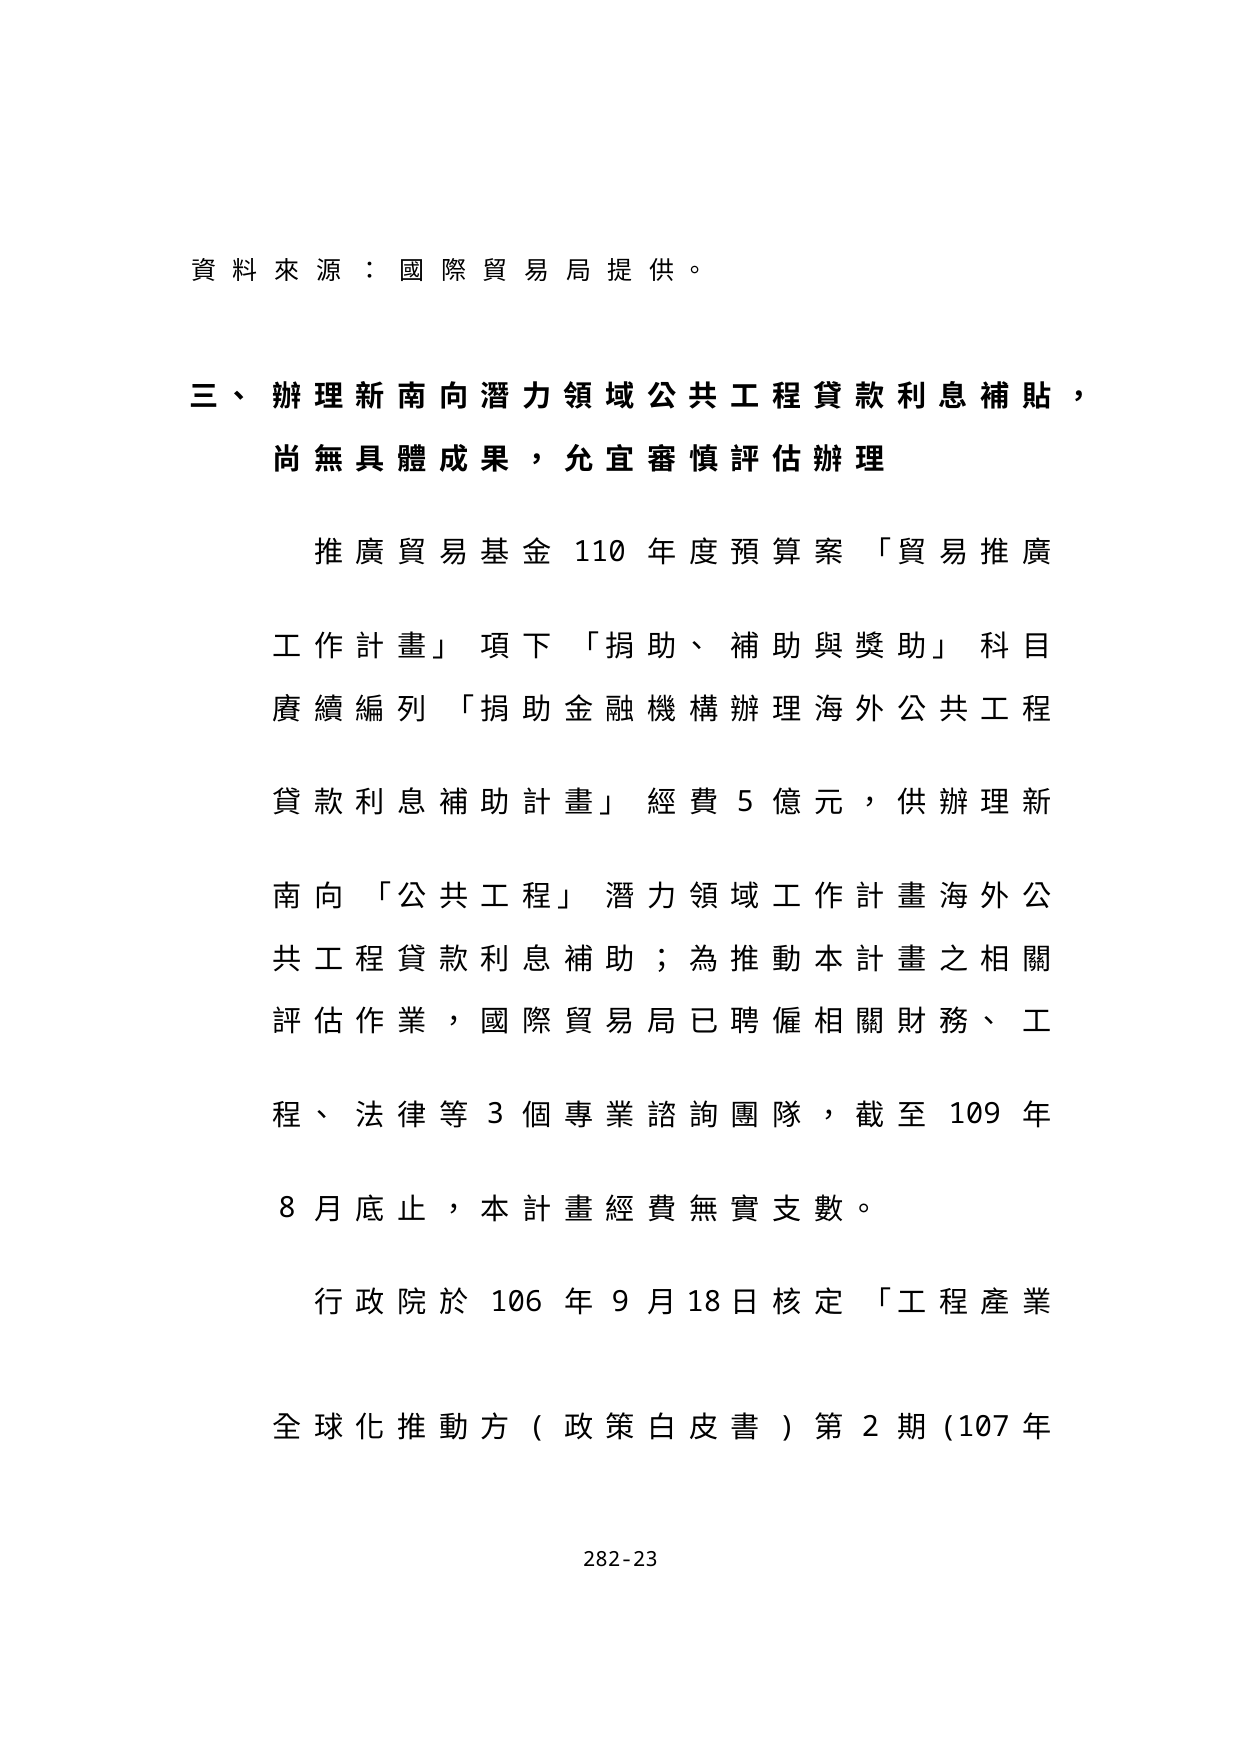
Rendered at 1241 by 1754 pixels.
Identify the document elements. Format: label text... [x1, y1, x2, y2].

text 資料來源：國際貿易局提供。 [183, 227, 1058, 290]
text 行政院於106年9月18日核定「工程產業全球化推動方(政策白皮書)第2期(107年 [242, 1227, 1058, 1477]
text 推廣貿易基金110年度預算案「貿易推廣工作計畫」項下「捐助、補助與獎助」科目賡續編列「捐助金融機構辦理海外公共工程貸款利息補助計畫」經費5億元，供辦理新南向「公共工程」潛力領域工作計畫海外公共工程貸款利息補助；為推動本計畫之相關評估作業，國際貿易局已聘僱相關財務、工程、法律等3個專業諮詢團隊，截至109年8月底止，本計畫經費無實支數。 [242, 477, 1058, 1227]
text 三、辦理新南向潛力領域公共工程貸款利息補貼，尚無具體成果，允宜審慎評估辦理 [183, 352, 1058, 477]
